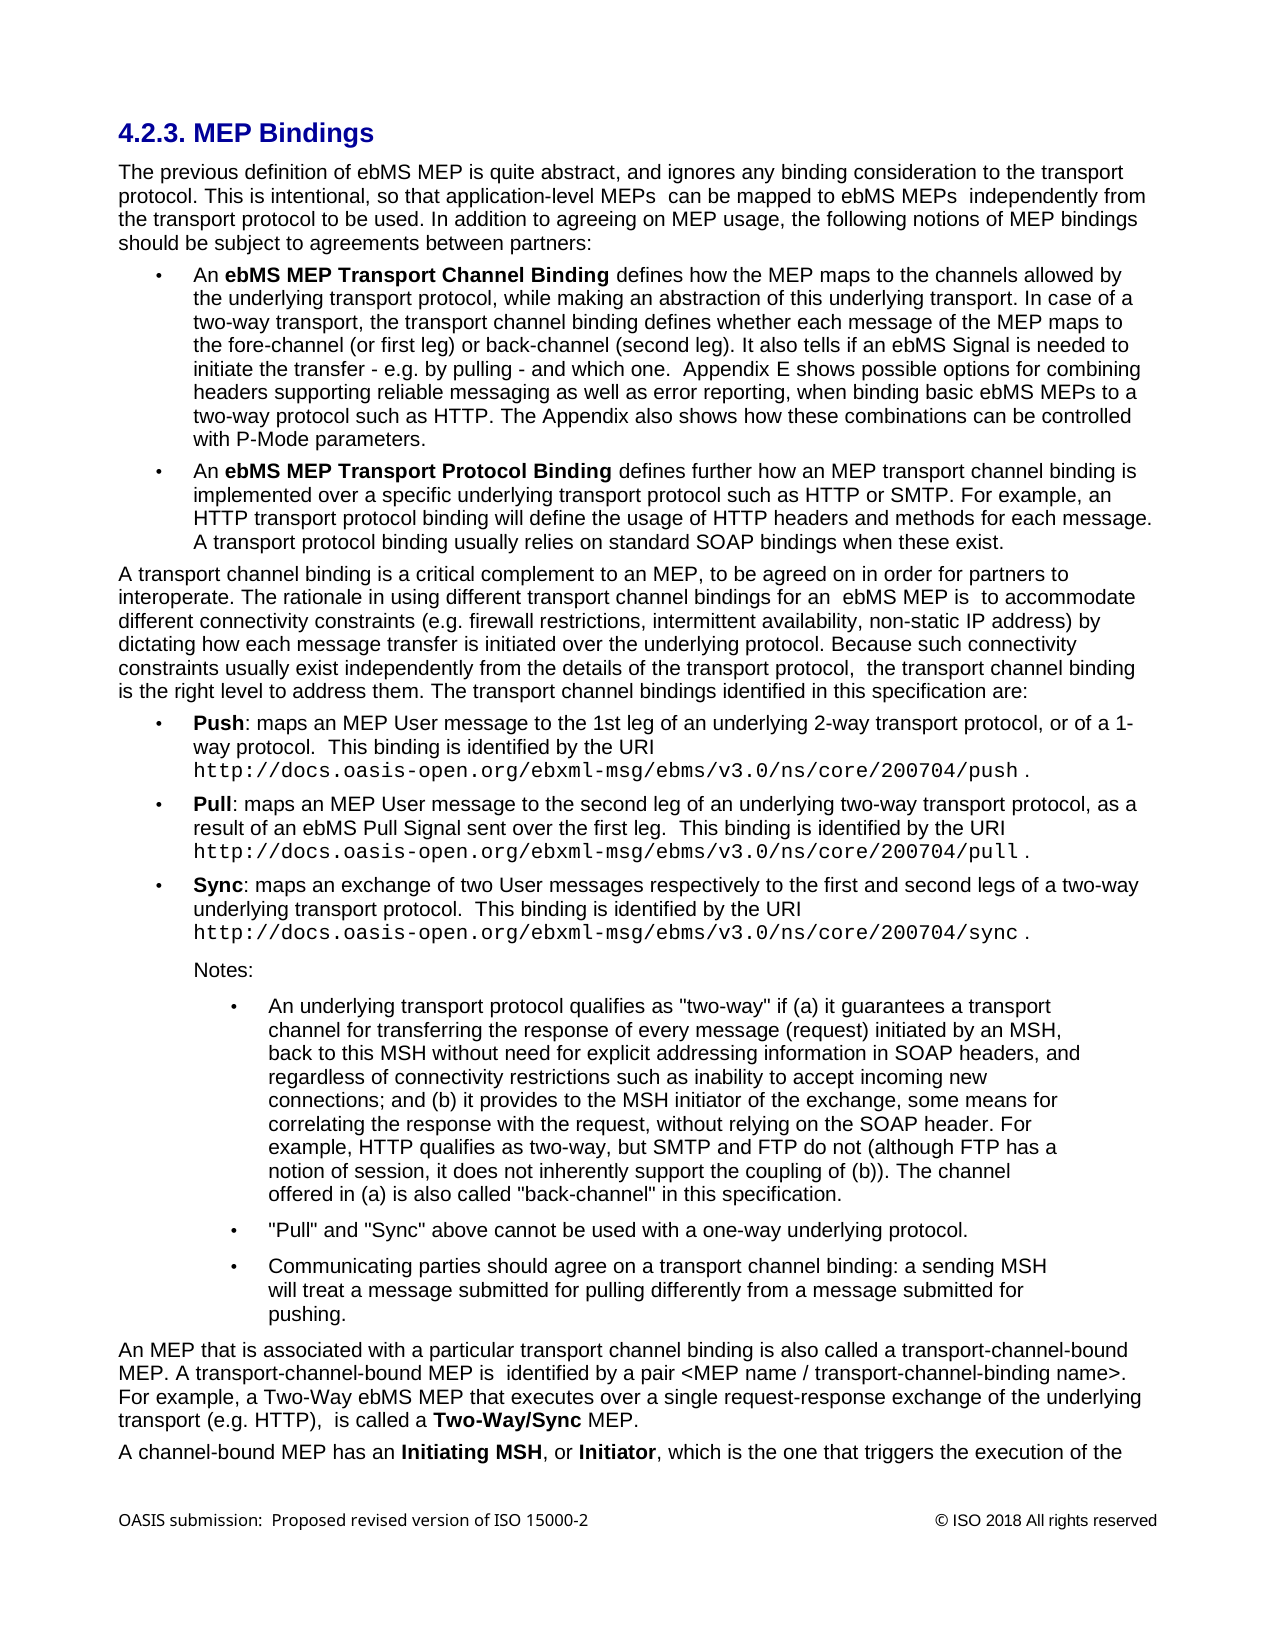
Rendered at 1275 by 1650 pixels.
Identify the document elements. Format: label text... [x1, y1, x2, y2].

list Communicating parties should agree on a transport channel binding: a sending MSH will treat a message submitted for pulling differently from a message submitted for pushing. [231, 1255, 1082, 1326]
text A transport channel binding is a critical complement to an MEP, to be agreed on in order for partners to interoperate. The rationale in using different transport channel bindings for an ebMS MEP is to accommodate different connectivity constraints (e.g. firewall restrictions, intermittent availability, non-static IP address) by dictating how each message transfer is initiated over the underlying protocol. Because such connectivity constraints usually exist independently from the details of the transport protocol, the transport channel binding is the right level to address them. The transport channel bindings identified in this specification are: [118, 562, 1157, 703]
text Notes: [193, 958, 1082, 982]
text The previous definition of ebMS MEP is quite abstract, and ignores any binding consideration to the transport protocol. This is intentional, so that application-level MEPs can be mapped to ebMS MEPs independently from the transport protocol to be used. In addition to agreeing on MEP usage, the following notions of MEP bindings should be subject to agreements between partners: [118, 161, 1157, 255]
list An ebMS MEP Transport Channel Binding defines how the MEP maps to the channels allowed by the underlying transport protocol, while making an abstraction of this underlying transport. In case of a two-way transport, the transport channel binding defines whether each message of the MEP maps to the fore-channel (or first leg) or back-channel (second leg). It also tells if an ebMS Signal is needed to initiate the transfer - e.g. by pulling - and which one. Appendix E shows possible options for combining headers supporting reliable messaging as well as error reporting, when binding basic ebMS MEPs to a two-way protocol such as HTTP. The Appendix also shows how these combinations can be controlled with P-Mode parameters. [156, 263, 1157, 451]
subtitle MEP Bindings [118, 118, 1157, 148]
list Pull: maps an MEP User message to the second leg of an underlying two-way transport protocol, as a result of an ebMS Pull Signal sent over the first leg. This binding is identified by the URI http://docs.oasis-open.org/ebxml-msg/ebms/v3.0/ns/core/200704/pull . [156, 793, 1157, 865]
list Push: maps an MEP User message to the 1st leg of an underlying 2-way transport protocol, or of a 1-way protocol. This binding is identified by the URI http://docs.oasis-open.org/ebxml-msg/ebms/v3.0/ns/core/200704/push . [156, 712, 1157, 784]
list An underlying transport protocol qualifies as "two-way" if (a) it guarantees a transport channel for transferring the response of every message (request) initiated by an MSH, back to this MSH without need for explicit addressing information in SOAP headers, and regardless of connectivity restrictions such as inability to accept incoming new connections; and (b) it provides to the MSH initiator of the exchange, some means for correlating the response with the request, without relying on the SOAP header. For example, HTTP qualifies as two-way, but SMTP and FTP do not (although FTP has a notion of session, it does not inherently support the coupling of (b)). The channel offered in (a) is also called "back-channel" in this specification. [231, 994, 1082, 1206]
list An ebMS MEP Transport Protocol Binding defines further how an MEP transport channel binding is implemented over a specific underlying transport protocol such as HTTP or SMTP. For example, an HTTP transport protocol binding will define the usage of HTTP headers and methods for each message. A transport protocol binding usually relies on standard SOAP bindings when these exist. [156, 460, 1157, 554]
text A channel-bound MEP has an Initiating MSH, or Initiator, which is the one that triggers the execution of the [118, 1441, 1157, 1464]
list Sync: maps an exchange of two User messages respectively to the first and second legs of a two-way underlying transport protocol. This binding is identified by the URI http://docs.oasis-open.org/ebxml-msg/ebms/v3.0/ns/core/200704/sync . [156, 873, 1157, 946]
text An MEP that is associated with a particular transport channel binding is also called a transport-channel-bound MEP. A transport-channel-bound MEP is identified by a pair <MEP name / transport-channel-binding name>. For example, a Two-Way ebMS MEP that executes over a single request-response exchange of the underlying transport (e.g. HTTP), is called a Two-Way/Sync MEP. [118, 1338, 1157, 1432]
list "Pull" and "Sync" above cannot be used with a one-way underlying protocol. [231, 1219, 1082, 1242]
